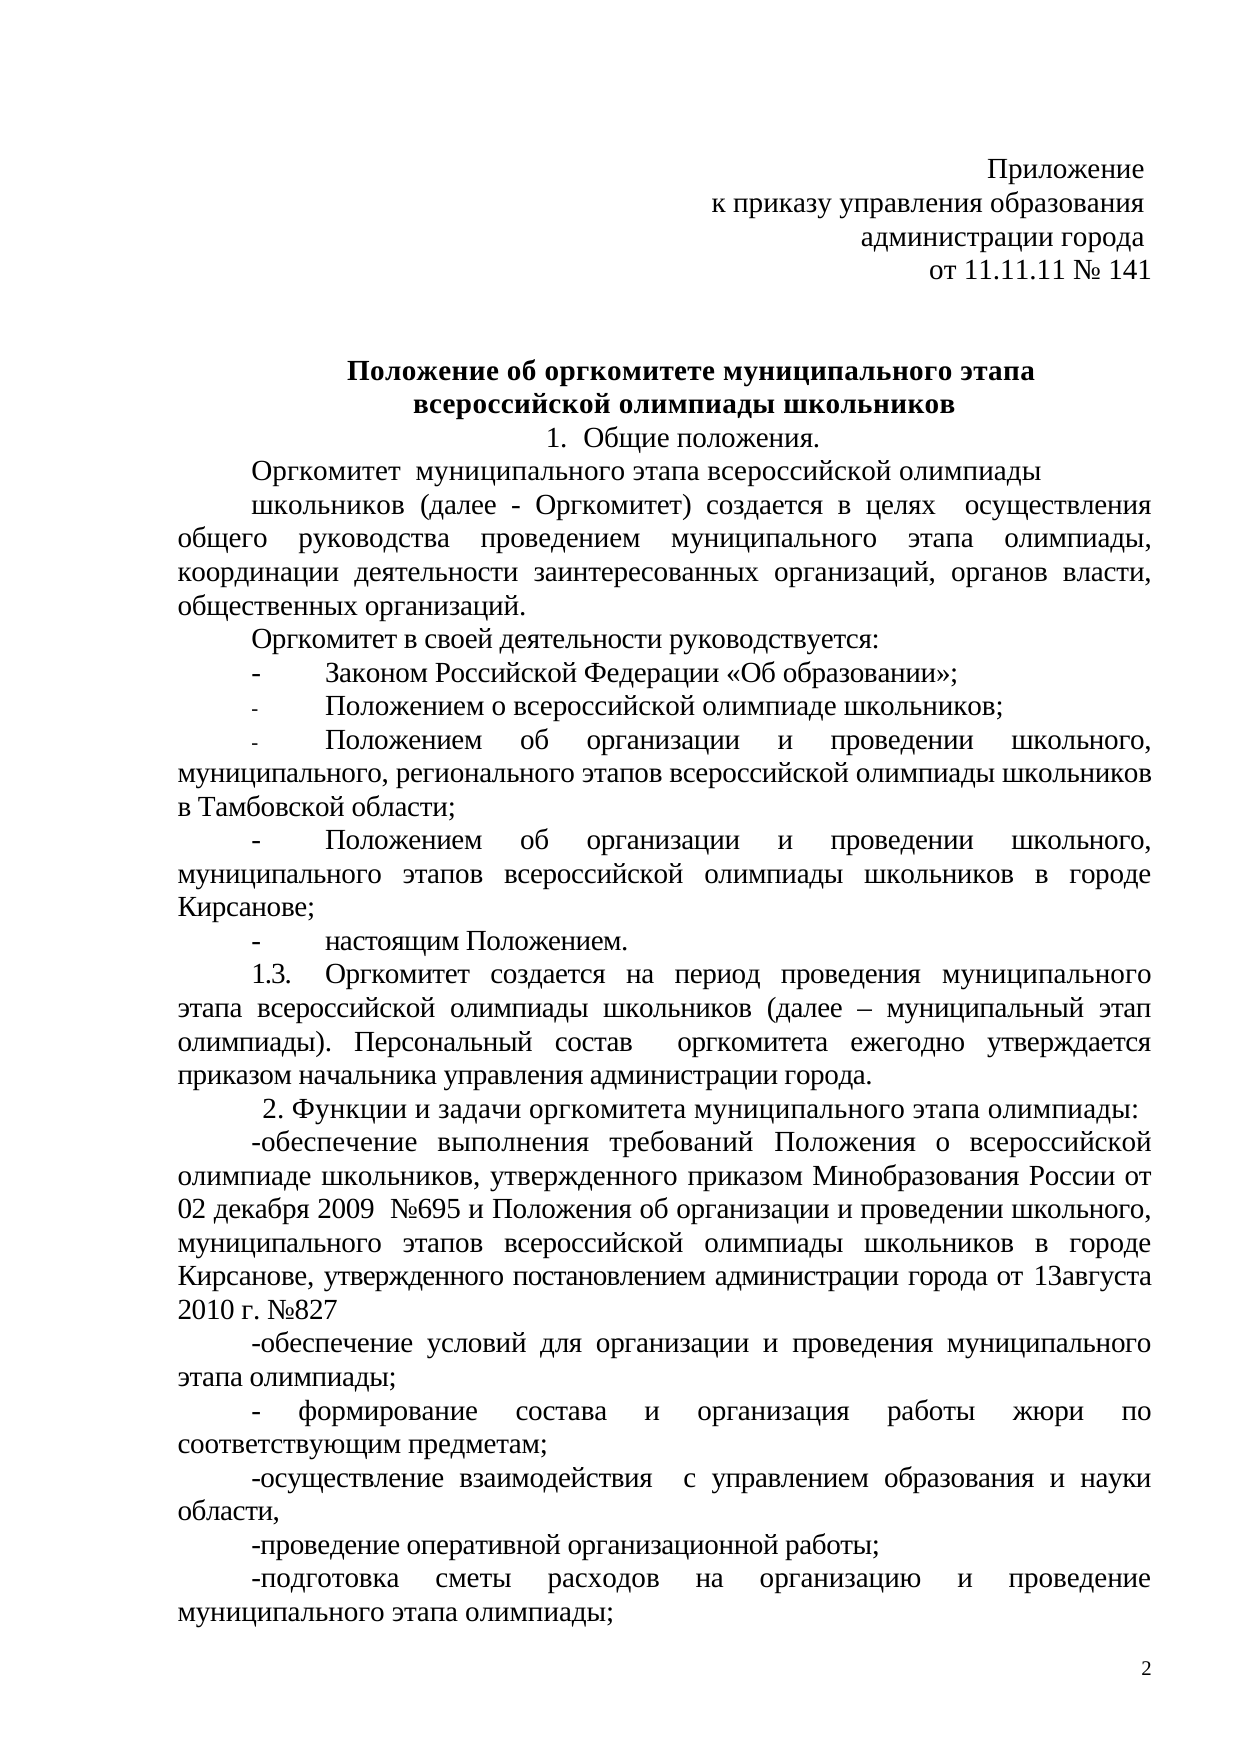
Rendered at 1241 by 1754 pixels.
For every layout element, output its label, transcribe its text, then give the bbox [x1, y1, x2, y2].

text -обеспечение выполнения требований Положения о всероссийской олимпиаде школьников, утвержденного приказом Минобразования России от 02 декабря 2009 №695 и Положения об организации и проведении школьного, муниципального этапов всероссийской олимпиады школьников в городе Кирсанове, утвержденного постановлением администрации города от 13августа 2010 г. №827 [177, 1124, 1152, 1326]
list Положением об организации и проведении школьного, муниципального, регионального этапов всероссийской олимпиады школьников в Тамбовской области; [177, 722, 1152, 822]
text -осуществление взаимодействия с управлением образования и науки области, [177, 1460, 1152, 1527]
text от 11.11.11 № 141 [177, 252, 1152, 286]
list Оргкомитет в своей деятельности руководствуется: [177, 621, 1152, 655]
list настоящим Положением. [177, 923, 1152, 957]
text школьников (далее - Оргкомитет) создается в целях осуществления общего руководства проведением муниципального этапа олимпиады, координации деятельности заинтересованных организаций, органов власти, общественных организаций. [177, 487, 1152, 621]
text к приказу управления образования [177, 185, 1152, 219]
list Положением об организации и проведении школьного, муниципального этапов всероссийской олимпиады школьников в городе Кирсанове; [177, 822, 1152, 923]
list Общие положения. [215, 420, 1151, 453]
text -обеспечение условий для организации и проведения муниципального этапа олимпиады; [177, 1326, 1152, 1393]
text - формирование состава и организация работы жюри по соответствующим предметам; [177, 1393, 1152, 1460]
text Приложение [177, 152, 1152, 185]
text администрации города [177, 219, 1152, 252]
list Положением о всероссийской олимпиаде школьников; [177, 688, 1152, 722]
list Законом Российской Федерации «Об образовании»; [177, 655, 1152, 688]
text 2. Функции и задачи оргкомитета муниципального этапа олимпиады: [177, 1091, 1152, 1124]
text -проведение оперативной организационной работы; [177, 1527, 1152, 1560]
text Положение об оргкомитете муниципального этапа всероссийской олимпиады школьников [259, 353, 1110, 420]
text 1.3. Оргкомитет создается на период проведения муниципального этапа всероссийской олимпиады школьников (далее – муниципальный этап олимпиады). Персональный состав оргкомитета ежегодно утверждается приказом начальника управления администрации города. [177, 957, 1152, 1091]
list Оргкомитет муниципального этапа всероссийской олимпиады [177, 453, 1152, 487]
text -подготовка сметы расходов на организацию и проведение муниципального этапа олимпиады; [177, 1560, 1152, 1627]
